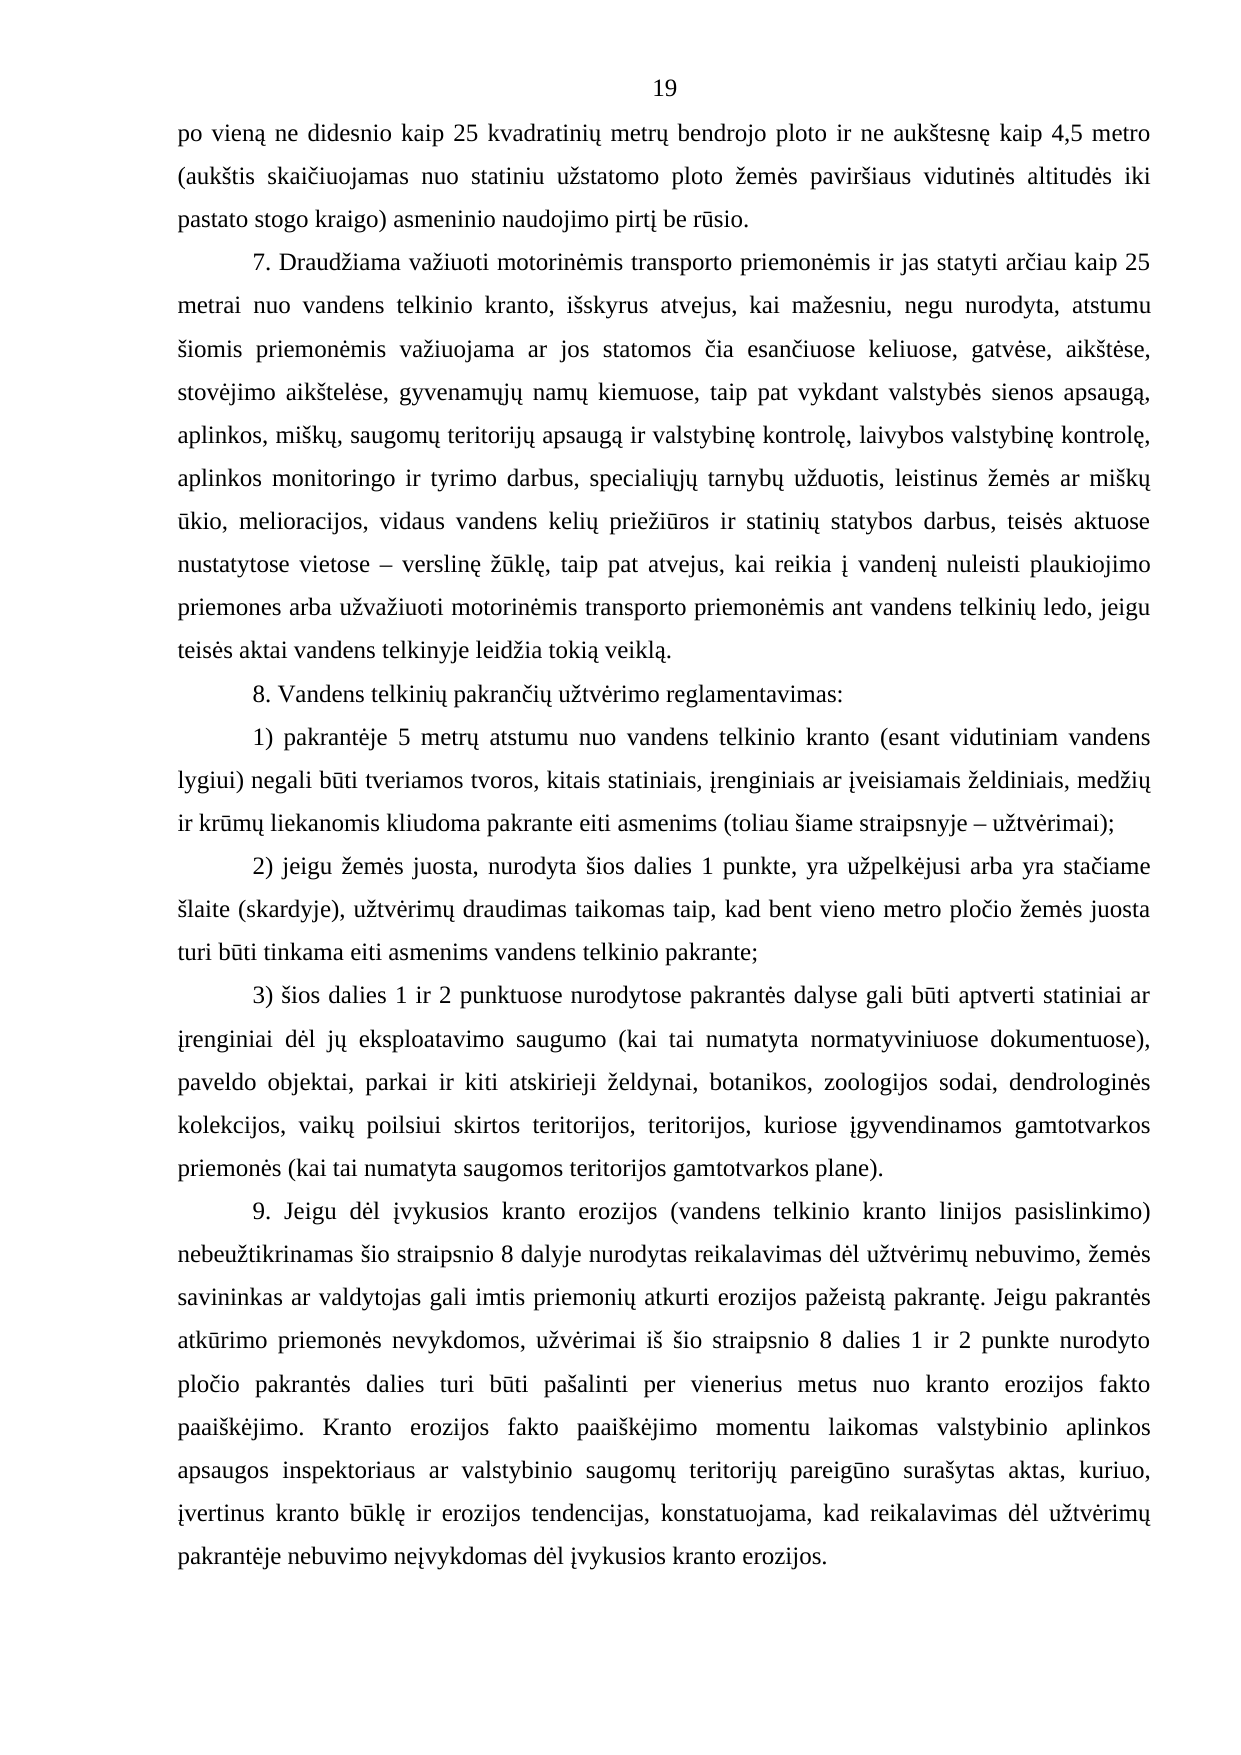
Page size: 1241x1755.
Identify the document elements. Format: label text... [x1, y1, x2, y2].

text 2) jeigu žemės juosta, nurodyta šios dalies 1 punkte, yra užpelkėjusi arba yra stačiame šlaite (skardyje), užtvėrimų draudimas taikomas taip, kad bent vieno metro pločio žemės juosta turi būti tinkama eiti asmenims vandens telkinio pakrante; [177, 851, 1152, 966]
text 8. Vandens telkinių pakrančių užtvėrimo reglamentavimas: [177, 679, 1152, 707]
text 1) pakrantėje 5 metrų atstumu nuo vandens telkinio kranto (esant vidutiniam vandens lygiui) negali būti tveriamos tvoros, kitais statiniais, įrenginiais ar įveisiamais želdiniais, medžių ir krūmų liekanomis kliudoma pakrante eiti asmenims (toliau šiame straipsnyje – užtvėrimai); [177, 722, 1152, 837]
text po vieną ne didesnio kaip 25 kvadratinių metrų bendrojo ploto ir ne aukštesnę kaip 4,5 metro (aukštis skaičiuojamas nuo statiniu užstatomo ploto žemės paviršiaus vidutinės altitudės iki pastato stogo kraigo) asmeninio naudojimo pirtį be rūsio. [177, 118, 1152, 233]
text 9. Jeigu dėl įvykusios kranto erozijos (vandens telkinio kranto linijos pasislinkimo) nebeužtikrinamas šio straipsnio 8 dalyje nurodytas reikalavimas dėl užtvėrimų nebuvimo, žemės savininkas ar valdytojas gali imtis priemonių atkurti erozijos pažeistą pakrantę. Jeigu pakrantės atkūrimo priemonės nevykdomos, užvėrimai iš šio straipsnio 8 dalies 1 ir 2 punkte nurodyto pločio pakrantės dalies turi būti pašalinti per vienerius metus nuo kranto erozijos fakto paaiškėjimo. Kranto erozijos fakto paaiškėjimo momentu laikomas valstybinio aplinkos apsaugos inspektoriaus ar valstybinio saugomų teritorijų pareigūno surašytas aktas, kuriuo, įvertinus kranto būklę ir erozijos tendencijas, konstatuojama, kad reikalavimas dėl užtvėrimų pakrantėje nebuvimo neįvykdomas dėl įvykusios kranto erozijos. [177, 1196, 1152, 1570]
text 3) šios dalies 1 ir 2 punktuose nurodytose pakrantės dalyse gali būti aptverti statiniai ar įrenginiai dėl jų eksploatavimo saugumo (kai tai numatyta normatyviniuose dokumentuose), paveldo objektai, parkai ir kiti atskirieji želdynai, botanikos, zoologijos sodai, dendrologinės kolekcijos, vaikų poilsiui skirtos teritorijos, teritorijos, kuriose įgyvendinamos gamtotvarkos priemonės (kai tai numatyta saugomos teritorijos gamtotvarkos plane). [177, 981, 1152, 1182]
text 7. Draudžiama važiuoti motorinėmis transporto priemonėmis ir jas statyti arčiau kaip 25 metrai nuo vandens telkinio kranto, išskyrus atvejus, kai mažesniu, negu nurodyta, atstumu šiomis priemonėmis važiuojama ar jos statomos čia esančiuose keliuose, gatvėse, aikštėse, stovėjimo aikštelėse, gyvenamųjų namų kiemuose, taip pat vykdant valstybės sienos apsaugą, aplinkos, miškų, saugomų teritorijų apsaugą ir valstybinę kontrolę, laivybos valstybinę kontrolę, aplinkos monitoringo ir tyrimo darbus, specialiųjų tarnybų užduotis, leistinus žemės ar miškų ūkio, melioracijos, vidaus vandens kelių priežiūros ir statinių statybos darbus, teisės aktuose nustatytose vietose – verslinę žūklę, taip pat atvejus, kai reikia į vandenį nuleisti plaukiojimo priemones arba užvažiuoti motorinėmis transporto priemonėmis ant vandens telkinių ledo, jeigu teisės aktai vandens telkinyje leidžia tokią veiklą. [177, 247, 1152, 664]
